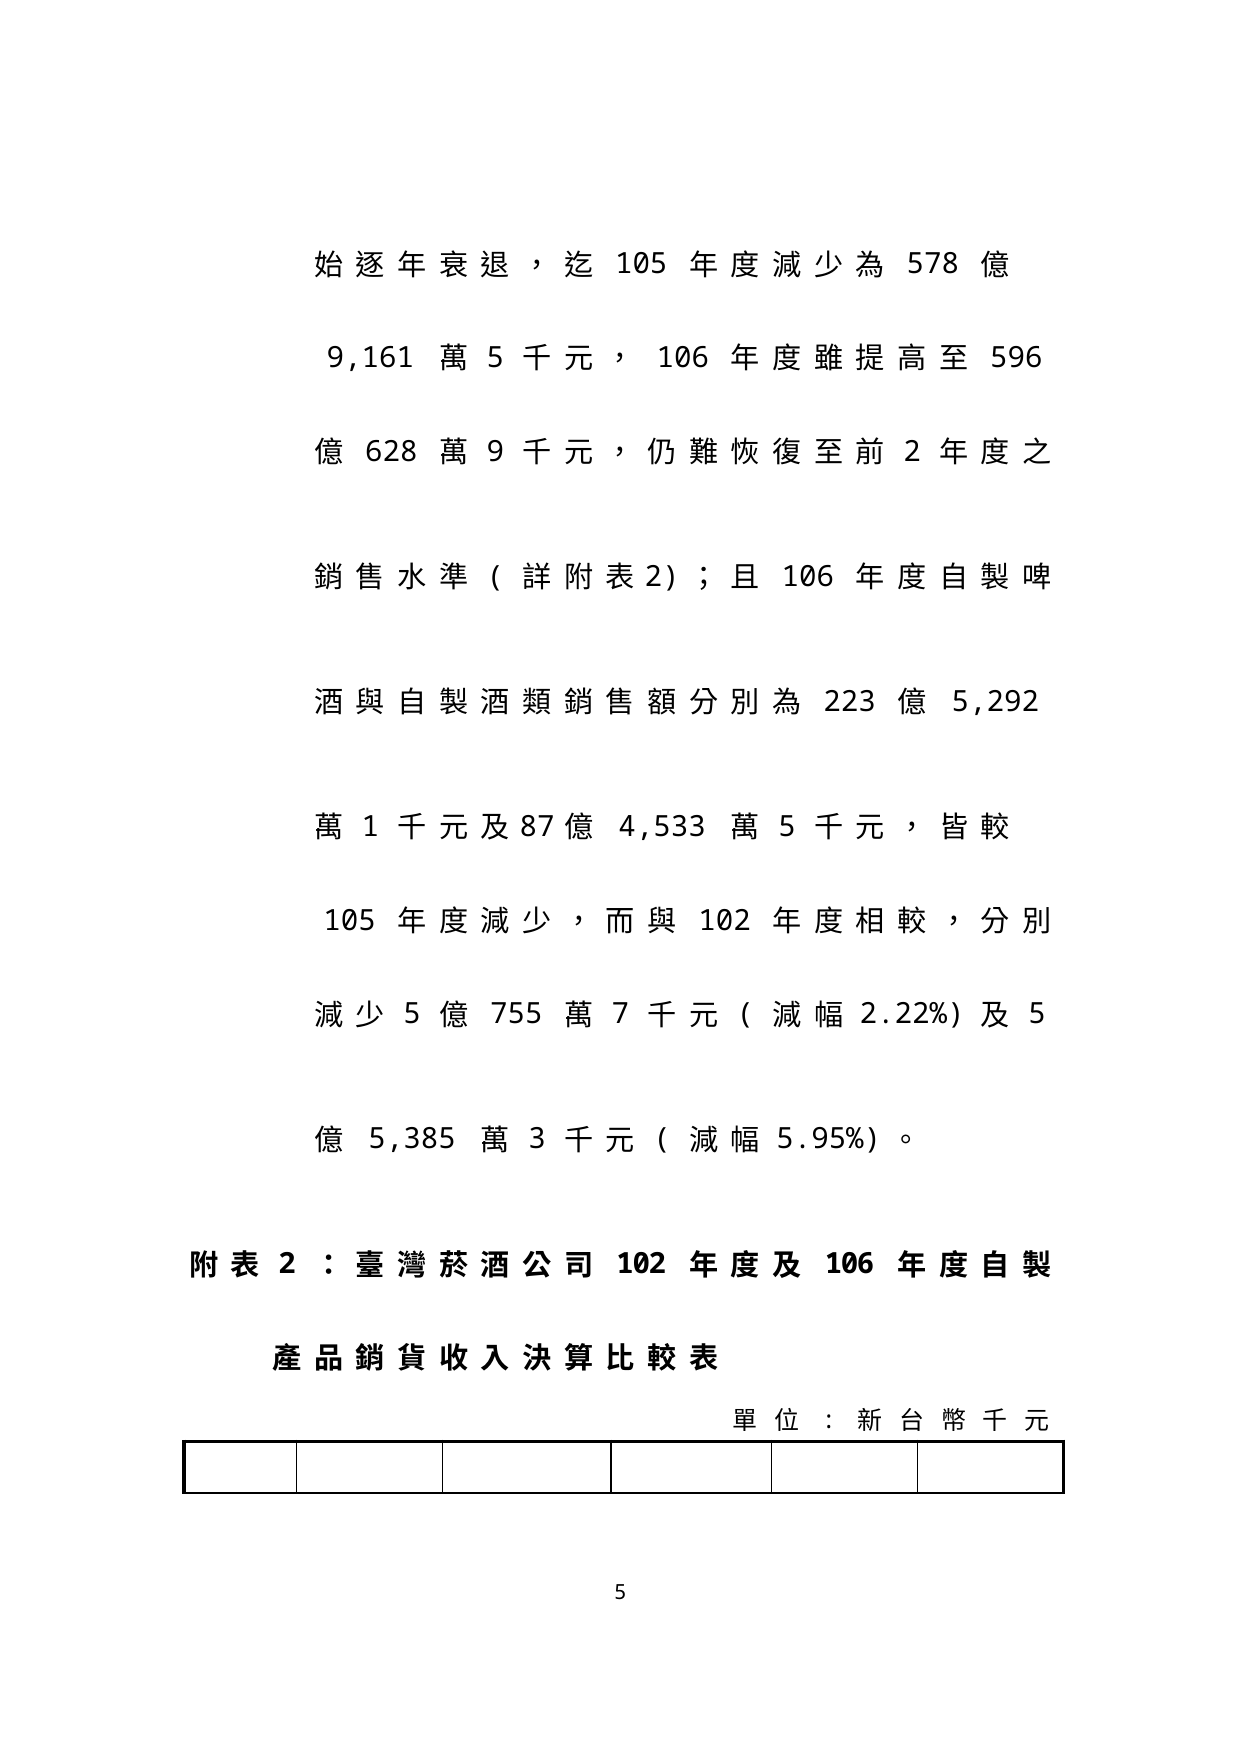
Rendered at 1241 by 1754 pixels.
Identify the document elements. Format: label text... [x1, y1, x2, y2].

text 始逐年衰退，迄105年度減少為578億9,161萬5千元，106年度雖提高至596億628萬9千元，仍難恢復至前2年度之銷售水準(詳附表2)；且106年度自製啤酒與自製酒類銷售額分別為223億5,292萬1千元及87億4,533萬5千元，皆較105年度減少，而與102年度相較，分別減少5億755萬7千元(減幅2.22%)及5億5,385萬3千元(減幅5.95%)。 [271, 189, 1058, 1189]
table_header 103年度決算 [443, 1443, 610, 1492]
table_header 105年度決算 [772, 1443, 917, 1492]
text 單位:新台幣千元 [183, 1377, 1058, 1439]
table_header 106年度決算 [918, 1443, 1062, 1492]
table_header 104年度決算 [612, 1443, 771, 1492]
text 附表2：臺灣菸酒公司102年度及106年度自製產品銷貨收入決算比較表 [183, 1189, 1058, 1377]
table_header 品項 [186, 1443, 296, 1492]
table_header 102年度決算 [297, 1443, 442, 1492]
